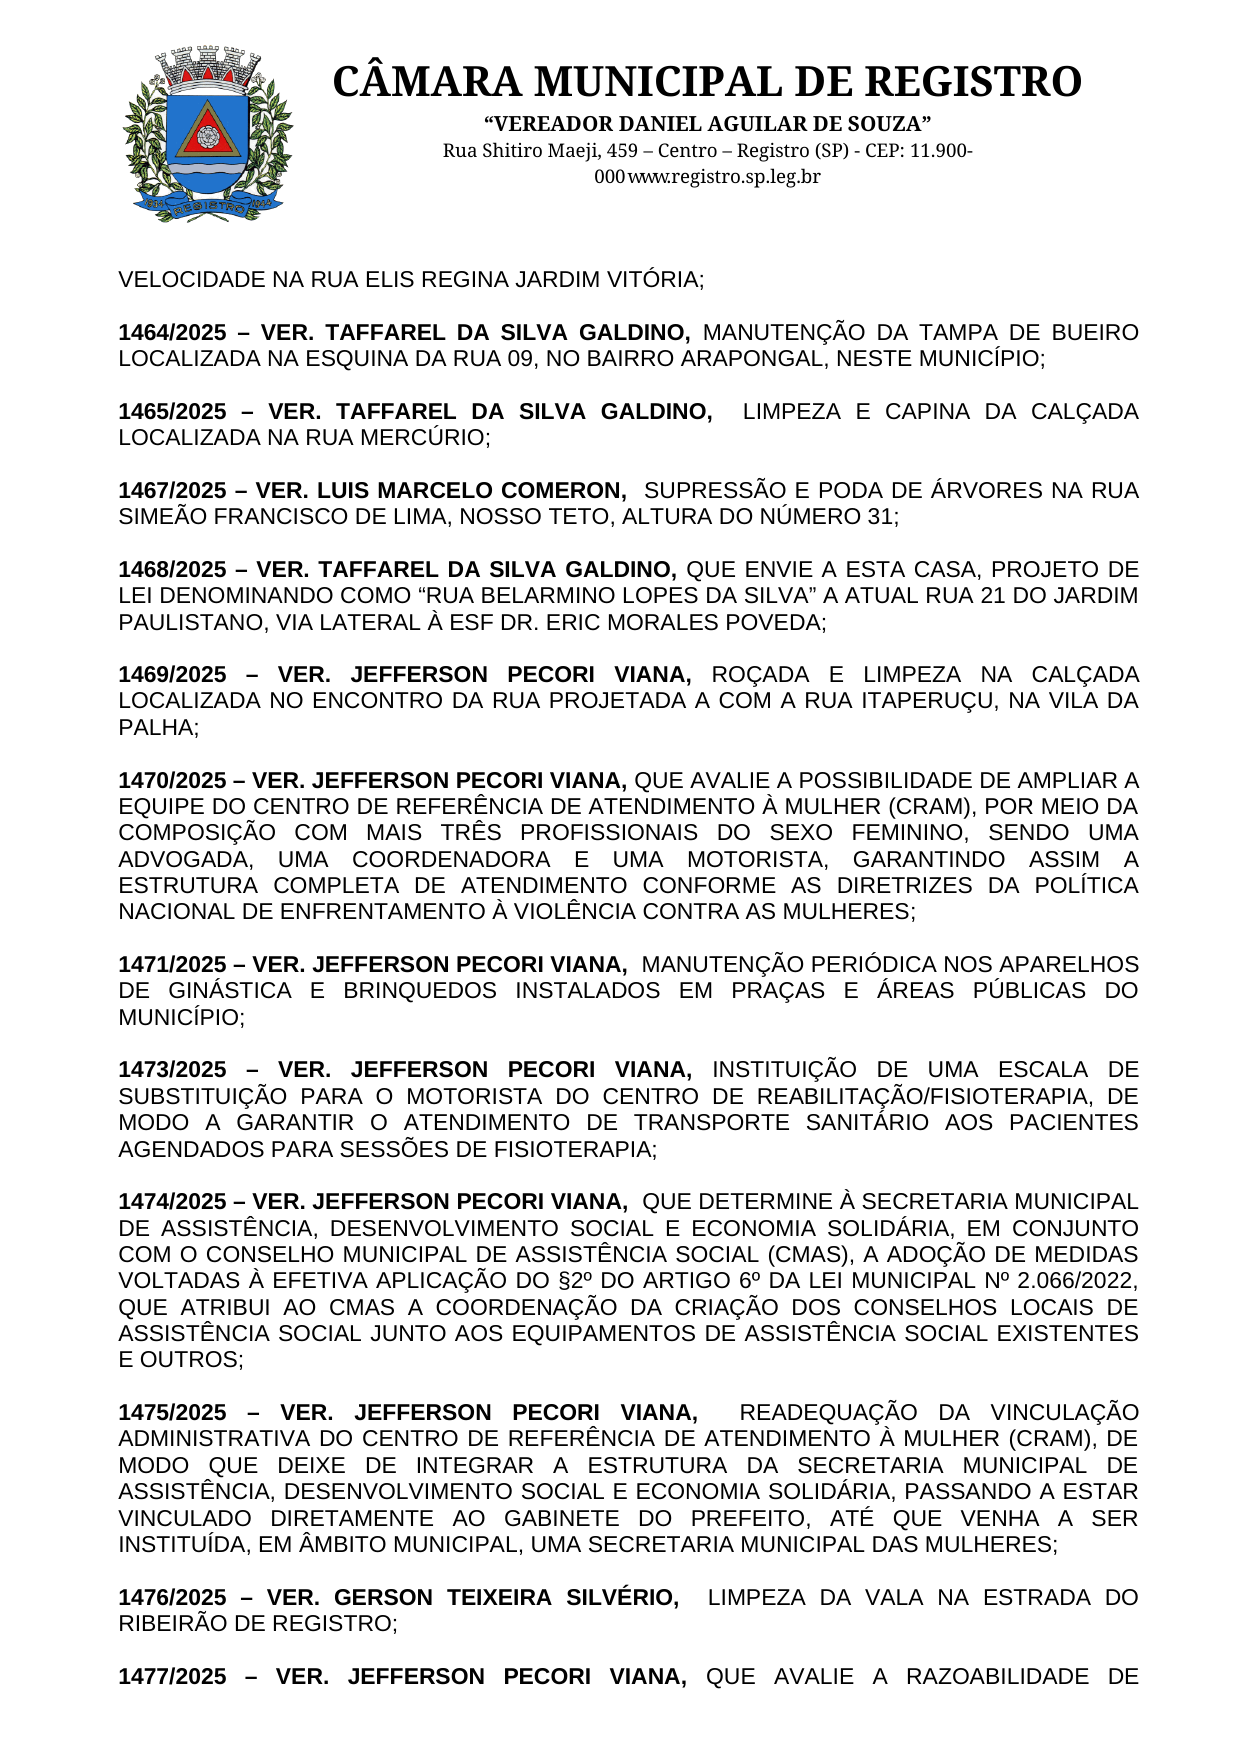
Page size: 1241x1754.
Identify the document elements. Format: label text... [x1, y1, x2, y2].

text 1474/2025 – VER. JEFFERSON PECORI VIANA, QUE DETERMINE À SECRETARIA MUNICIPAL DE ASSISTÊNCIA, DESENVOLVIMENTO SOCIAL E ECONOMIA SOLIDÁRIA, EM CONJUNTO COM O CONSELHO MUNICIPAL DE ASSISTÊNCIA SOCIAL (CMAS), A ADOÇÃO DE MEDIDAS VOLTADAS À EFETIVA APLICAÇÃO DO §2º DO ARTIGO 6º DA LEI MUNICIPAL Nº 2.066/2022, QUE ATRIBUI AO CMAS A COORDENAÇÃO DA CRIAÇÃO DOS CONSELHOS LOCAIS DE ASSISTÊNCIA SOCIAL JUNTO AOS EQUIPAMENTOS DE ASSISTÊNCIA SOCIAL EXISTENTES E OUTROS; [118, 1188, 1140, 1373]
picture [118, 39, 298, 228]
text 1475/2025 – VER. JEFFERSON PECORI VIANA, READEQUAÇÃO DA VINCULAÇÃO ADMINISTRATIVA DO CENTRO DE REFERÊNCIA DE ATENDIMENTO À MULHER (CRAM), DE MODO QUE DEIXE DE INTEGRAR A ESTRUTURA DA SECRETARIA MUNICIPAL DE ASSISTÊNCIA, DESENVOLVIMENTO SOCIAL E ECONOMIA SOLIDÁRIA, PASSANDO A ESTAR VINCULADO DIRETAMENTE AO GABINETE DO PREFEITO, ATÉ QUE VENHA A SER INSTITUÍDA, EM ÂMBITO MUNICIPAL, UMA SECRETARIA MUNICIPAL DAS MULHERES; [118, 1399, 1140, 1557]
text 1464/2025 – VER. TAFFAREL DA SILVA GALDINO, MANUTENÇÃO DA TAMPA DE BUEIRO LOCALIZADA NA ESQUINA DA RUA 09, NO BAIRRO ARAPONGAL, NESTE MUNICÍPIO; [118, 318, 1140, 371]
text 1468/2025 – VER. TAFFAREL DA SILVA GALDINO, QUE ENVIE A ESTA CASA, PROJETO DE LEI DENOMINANDO COMO “RUA BELARMINO LOPES DA SILVA” A ATUAL RUA 21 DO JARDIM PAULISTANO, VIA LATERAL À ESF DR. ERIC MORALES POVEDA; [118, 556, 1140, 635]
text 1470/2025 – VER. JEFFERSON PECORI VIANA, QUE AVALIE A POSSIBILIDADE DE AMPLIAR A EQUIPE DO CENTRO DE REFERÊNCIA DE ATENDIMENTO À MULHER (CRAM), POR MEIO DA COMPOSIÇÃO COM MAIS TRÊS PROFISSIONAIS DO SEXO FEMININO, SENDO UMA ADVOGADA, UMA COORDENADORA E UMA MOTORISTA, GARANTINDO ASSIM A ESTRUTURA COMPLETA DE ATENDIMENTO CONFORME AS DIRETRIZES DA POLÍTICA NACIONAL DE ENFRENTAMENTO À VIOLÊNCIA CONTRA AS MULHERES; [118, 767, 1140, 925]
text 1477/2025 – VER. JEFFERSON PECORI VIANA, QUE AVALIE A RAZOABILIDADE DE [118, 1663, 1140, 1689]
text VELOCIDADE NA RUA ELIS REGINA JARDIM VITÓRIA; [118, 266, 1140, 292]
text 1465/2025 – VER. TAFFAREL DA SILVA GALDINO, LIMPEZA E CAPINA DA CALÇADA LOCALIZADA NA RUA MERCÚRIO; [118, 398, 1140, 450]
text 1473/2025 – VER. JEFFERSON PECORI VIANA, INSTITUIÇÃO DE UMA ESCALA DE SUBSTITUIÇÃO PARA O MOTORISTA DO CENTRO DE REABILITAÇÃO/FISIOTERAPIA, DE MODO A GARANTIR O ATENDIMENTO DE TRANSPORTE SANITÁRIO AOS PACIENTES AGENDADOS PARA SESSÕES DE FISIOTERAPIA; [118, 1056, 1140, 1162]
text 1467/2025 – VER. LUIS MARCELO COMERON, SUPRESSÃO E PODA DE ÁRVORES NA RUA SIMEÃO FRANCISCO DE LIMA, NOSSO TETO, ALTURA DO NÚMERO 31; [118, 477, 1140, 529]
text 1469/2025 – VER. JEFFERSON PECORI VIANA, ROÇADA E LIMPEZA NA CALÇADA LOCALIZADA NO ENCONTRO DA RUA PROJETADA A COM A RUA ITAPERUÇU, NA VILA DA PALHA; [118, 661, 1140, 740]
text 1471/2025 – VER. JEFFERSON PECORI VIANA, MANUTENÇÃO PERIÓDICA NOS APARELHOS DE GINÁSTICA E BRINQUEDOS INSTALADOS EM PRAÇAS E ÁREAS PÚBLICAS DO MUNICÍPIO; [118, 951, 1140, 1030]
text 1476/2025 – VER. GERSON TEIXEIRA SILVÉRIO, LIMPEZA DA VALA NA ESTRADA DO RIBEIRÃO DE REGISTRO; [118, 1583, 1140, 1636]
